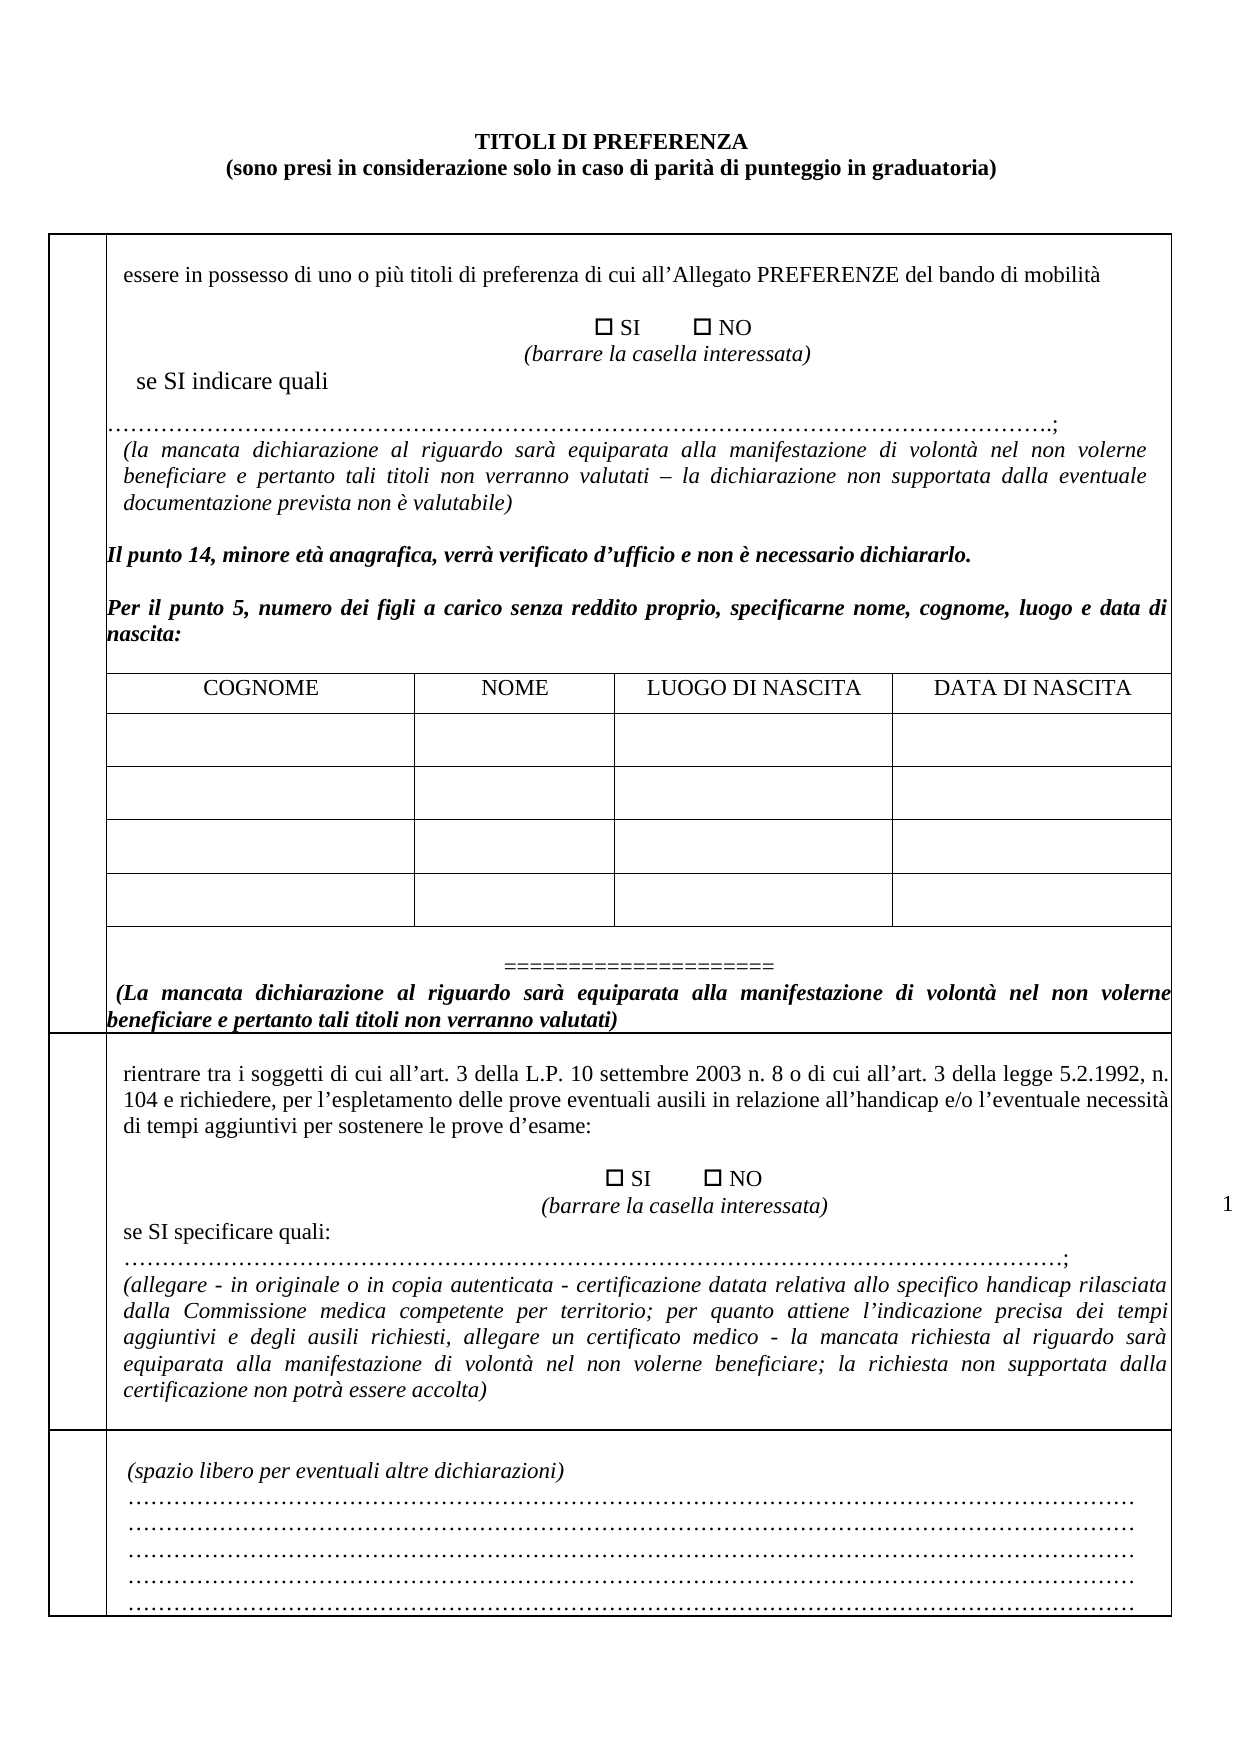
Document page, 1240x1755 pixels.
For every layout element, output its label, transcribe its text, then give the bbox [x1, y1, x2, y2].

table_cell [893, 767, 1171, 819]
table_cell [615, 714, 892, 766]
table_header DATA DI NASCITA [893, 674, 1171, 713]
table_cell [50, 1431, 106, 1615]
table_cell [415, 767, 614, 819]
table_cell [107, 820, 414, 872]
table_cell [615, 767, 892, 819]
table_cell [107, 767, 414, 819]
table_cell rientrare tra i soggetti di cui all’art. 3 della L.P. 10 settembre 2003 n. 8 o di cui all’art. 3 della legge 5.2.1992, n. 104 e richiedere, per l’espletamento delle prove eventuali ausili in relazione all’handicap e/o l’eventuale necessità di tempi aggiuntivi per sostenere le prove d’esame:  SI  NO (barrare la casella interessata) se SI specificare quali: ……………………………………………………………………………………………………………; (allegare - in originale o in copia autenticata - certificazione datata relativa allo specifico handicap rilasciata dalla Commissione medica competente per territorio; per quanto attiene l’indicazione precisa dei tempi aggiuntivi e degli ausili richiesti, allegare un certificato medico - la mancata richiesta al riguardo sarà equiparata alla manifestazione di volontà nel non volerne beneficiare; la richiesta non supportata dalla certificazione non potrà essere accolta) [107, 1034, 1171, 1429]
table_cell [107, 714, 414, 766]
table_cell [893, 714, 1171, 766]
table_cell [615, 820, 892, 872]
table_cell [893, 820, 1171, 872]
table_cell [893, 874, 1171, 926]
table_header [50, 235, 106, 1032]
table_cell (spazio libero per eventuali altre dichiarazioni) ………………………………………………………………………………………………………………………………………………………………………………………………………………………………………………………………………………………………………………………………………………………………………………………………………………………………………………………………………………………………………………………………………………………………………………………………………… [107, 1431, 1171, 1615]
table_header essere in possesso di uno o più titoli di preferenza di cui all’Allegato PREFERENZE del bando di mobilità  SI  NO (barrare la casella interessata) se SI indicare quali …………………………………………………………………………………………………………….; (la mancata dichiarazione al riguardo sarà equiparata alla manifestazione di volontà nel non volerne beneficiare e pertanto tali titoli non verranno valutati – la dichiarazione non supportata dalla eventuale documentazione prevista non è valutabile) Il punto 14, minore età anagrafica, verrà verificato d’ufficio e non è necessario dichiararlo. Per il punto 5, numero dei figli a carico senza reddito proprio, specificarne nome, cognome, luogo e data di nascita: [107, 235, 1171, 673]
table_cell [415, 714, 614, 766]
table_header COGNOME [107, 674, 414, 713]
table_cell [415, 820, 614, 872]
table_cell [415, 874, 614, 926]
table_cell [107, 874, 414, 926]
text TITOLI DI PREFERENZA [19, 128, 1204, 154]
table_header NOME [415, 674, 614, 713]
table_cell [50, 1034, 106, 1429]
table_header ===================== (La mancata dichiarazione al riguardo sarà equiparata alla manifestazione di volontà nel non volerne beneficiare e pertanto tali titoli non verranno valutati) [107, 927, 1171, 1032]
table_cell [615, 874, 892, 926]
text (sono presi in considerazione solo in caso di parità di punteggio in graduatoria) [19, 154, 1204, 180]
table_header LUOGO DI NASCITA [615, 674, 892, 713]
